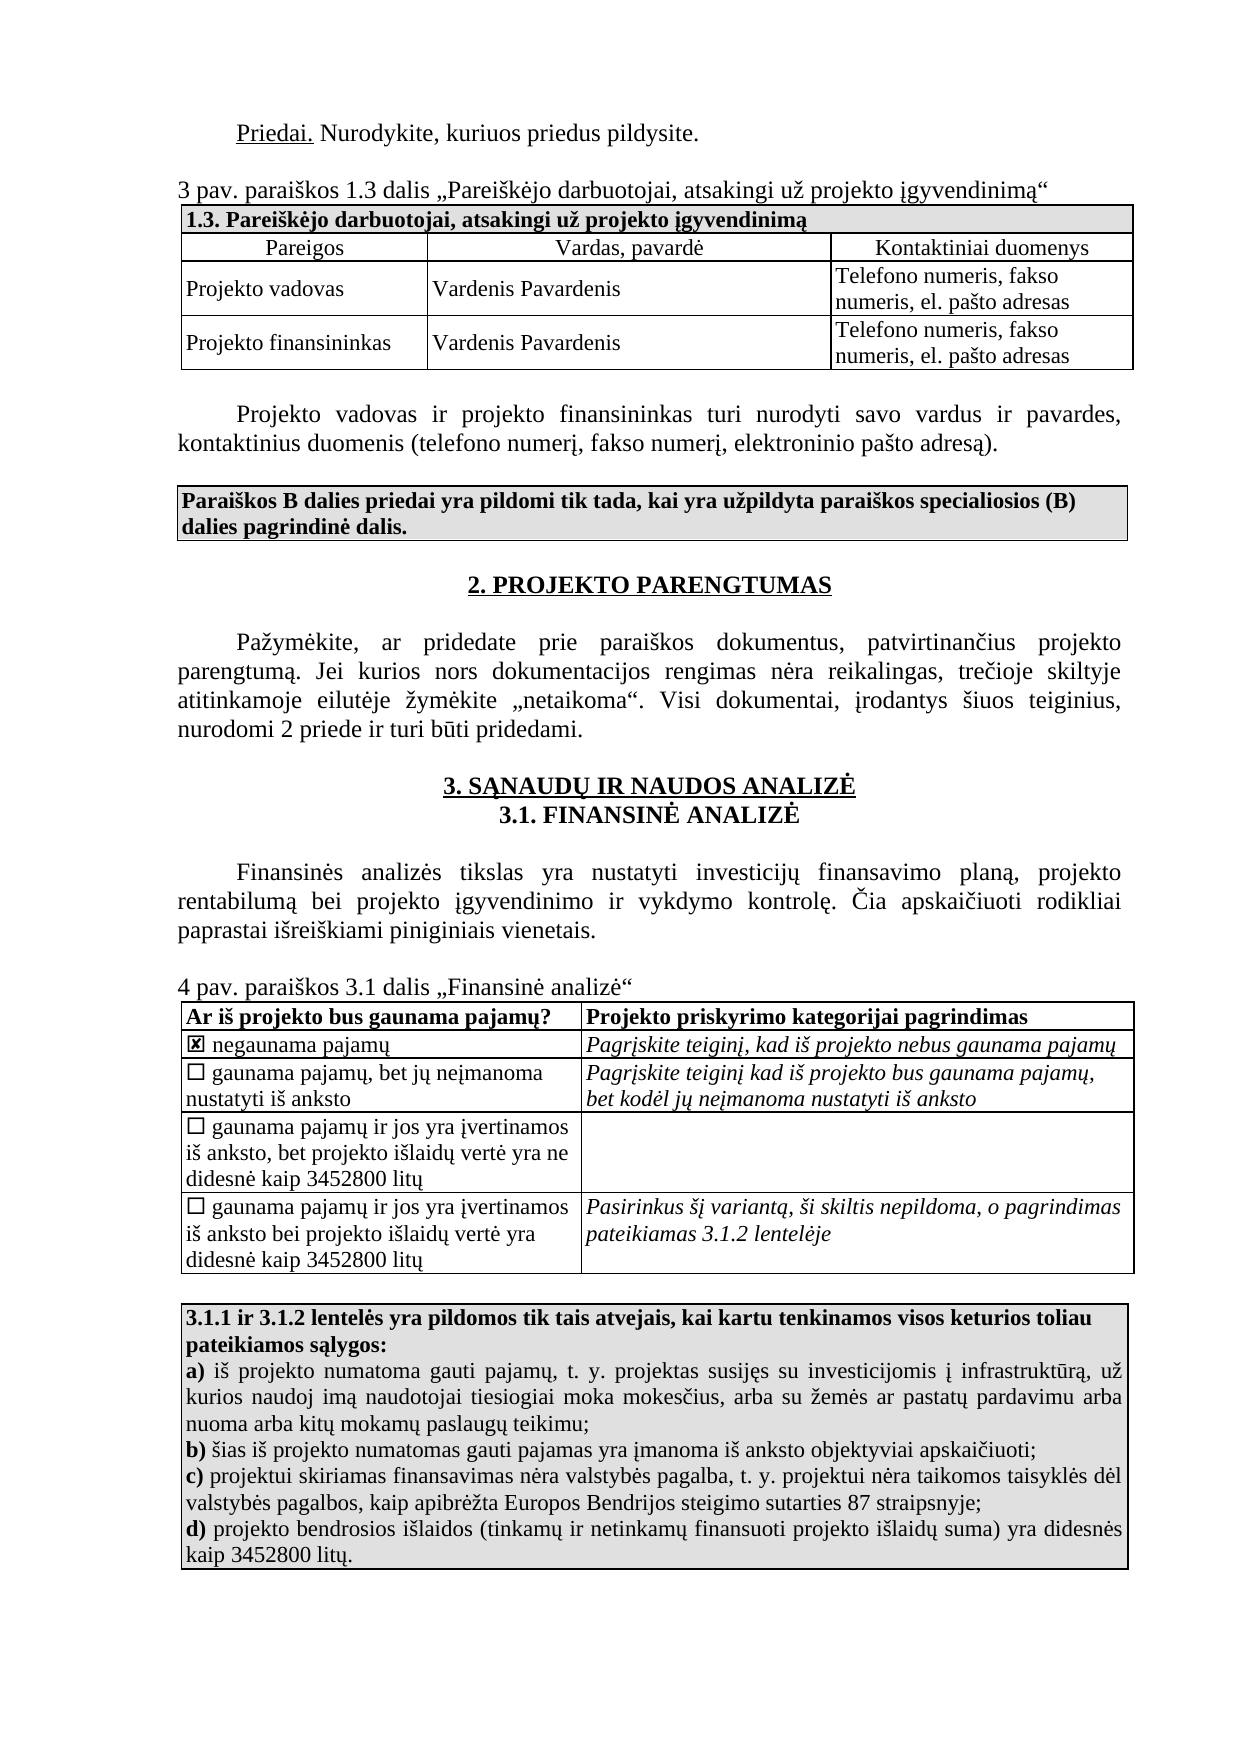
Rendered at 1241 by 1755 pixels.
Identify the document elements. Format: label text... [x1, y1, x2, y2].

table_cell [ ] gaunama pajamų ir jos yra įvertinamos iš anksto, bet projekto išlaidų vertė yra ne didesnė kaip 3452800 litų [182, 1113, 581, 1192]
table_cell Pasirinkus šį variantą, ši skiltis nepildoma, o pagrindimas pateikiamas 3.1.2 lentelėje [582, 1193, 1133, 1272]
table_cell [X] negaunama pajamų [182, 1031, 581, 1057]
table_header 3.1.1 ir 3.1.2 lentelės yra pildomos tik tais atvejais, kai kartu tenkinamos visos keturios toliau pateikiamos sąlygos: a) iš projekto numatoma gauti pajamų, t. y. projektas susijęs su investicijomis į infrastruktūrą, už kurios naudoj imą naudotojai tiesiogiai moka mokesčius, arba su žemės ar pastatų pardavimu arba nuoma arba kitų mokamų paslaugų teikimu; b) šias iš projekto numatomas gauti pajamas yra įmanoma iš anksto objektyviai apskaičiuoti; c) projektui skiriamas finansavimas nėra valstybės pagalba, t. y. projektui nėra taikomos taisyklės dėl valstybės pagalbos, kaip apibrėžta Europos Bendrijos steigimo sutarties 87 straipsnyje; d) projekto bendrosios išlaidos (tinkamų ir netinkamų finansuoti projekto išlaidų suma) yra didesnės kaip 3452800 litų. [182, 1305, 1127, 1568]
text 3 pav. paraiškos 1.3 dalis „Pareiškėjo darbuotojai, atsakingi už projekto įgyvendinimą“ [177, 176, 1122, 204]
table_cell Pagrįskite teiginį kad iš projekto bus gaunama pajamų, bet kodėl jų neįmanoma nustatyti iš anksto [582, 1059, 1133, 1111]
text Pažymėkite, ar pridedate prie paraiškos dokumentus, patvirtinančius projekto parengtumą. Jei kurios nors dokumentacijos rengimas nėra reikalingas, trečioje skiltyje atitinkamoje eilutėje žymėkite „netaikoma“. Visi dokumentai, įrodantys šiuos teiginius, nurodomi 2 priede ir turi būti pridedami. [177, 627, 1122, 742]
table_cell Vardenis Pavardenis [428, 262, 830, 314]
table_cell [582, 1113, 1133, 1192]
text 2. PROJEKTO PARENGTUMAS [177, 570, 1122, 599]
table_cell Vardenis Pavardenis [428, 316, 830, 369]
table_cell Vardas, pavardė [428, 234, 830, 260]
table_header Ar iš projekto bus gaunama pajamų? [182, 1003, 581, 1029]
table_header Paraiškos B dalies priedai yra pildomi tik tada, kai yra užpildyta paraiškos specialiosios (B) dalies pagrindinė dalis. [178, 487, 1127, 539]
table_cell Projekto vadovas [182, 262, 427, 314]
table_cell Pagrįskite teiginį, kad iš projekto nebus gaunama pajamų [582, 1031, 1133, 1057]
table_cell Telefono numeris, fakso numeris, el. pašto adresas [832, 316, 1132, 369]
text 3. SĄNAUDŲ IR NAUDOS ANALIZĖ [177, 771, 1122, 800]
table_cell Telefono numeris, fakso numeris, el. pašto adresas [832, 262, 1132, 314]
text 4 pav. paraiškos 3.1 dalis „Finansinė analizė“ [177, 972, 1122, 1001]
table_cell Pareigos [182, 234, 427, 260]
table_header Projekto priskyrimo kategorijai pagrindimas [582, 1003, 1133, 1029]
text Finansinės analizės tikslas yra nustatyti investicijų finansavimo planą, projekto rentabilumą bei projekto įgyvendinimo ir vykdymo kontrolę. Čia apskaičiuoti rodikliai paprastai išreiškiami piniginiais vienetais. [177, 857, 1122, 944]
text 3.1. FINANSINĖ ANALIZĖ [177, 800, 1122, 829]
table_cell Projekto finansininkas [182, 316, 427, 369]
table_header 1.3. Pareiškėjo darbuotojai, atsakingi už projekto įgyvendinimą [182, 206, 1132, 232]
text Priedai. Nurodykite, kuriuos priedus pildysite. [177, 118, 1122, 147]
table_cell [ ] gaunama pajamų ir jos yra įvertinamos iš anksto bei projekto išlaidų vertė yra didesnė kaip 3452800 litų [182, 1193, 581, 1272]
table_cell Kontaktiniai duomenys [832, 234, 1132, 260]
text Projekto vadovas ir projekto finansininkas turi nurodyti savo vardus ir pavardes, kontaktinius duomenis (telefono numerį, fakso numerį, elektroninio pašto adresą). [177, 399, 1122, 457]
table_cell [ ] gaunama pajamų, bet jų neįmanoma nustatyti iš anksto [182, 1059, 581, 1111]
